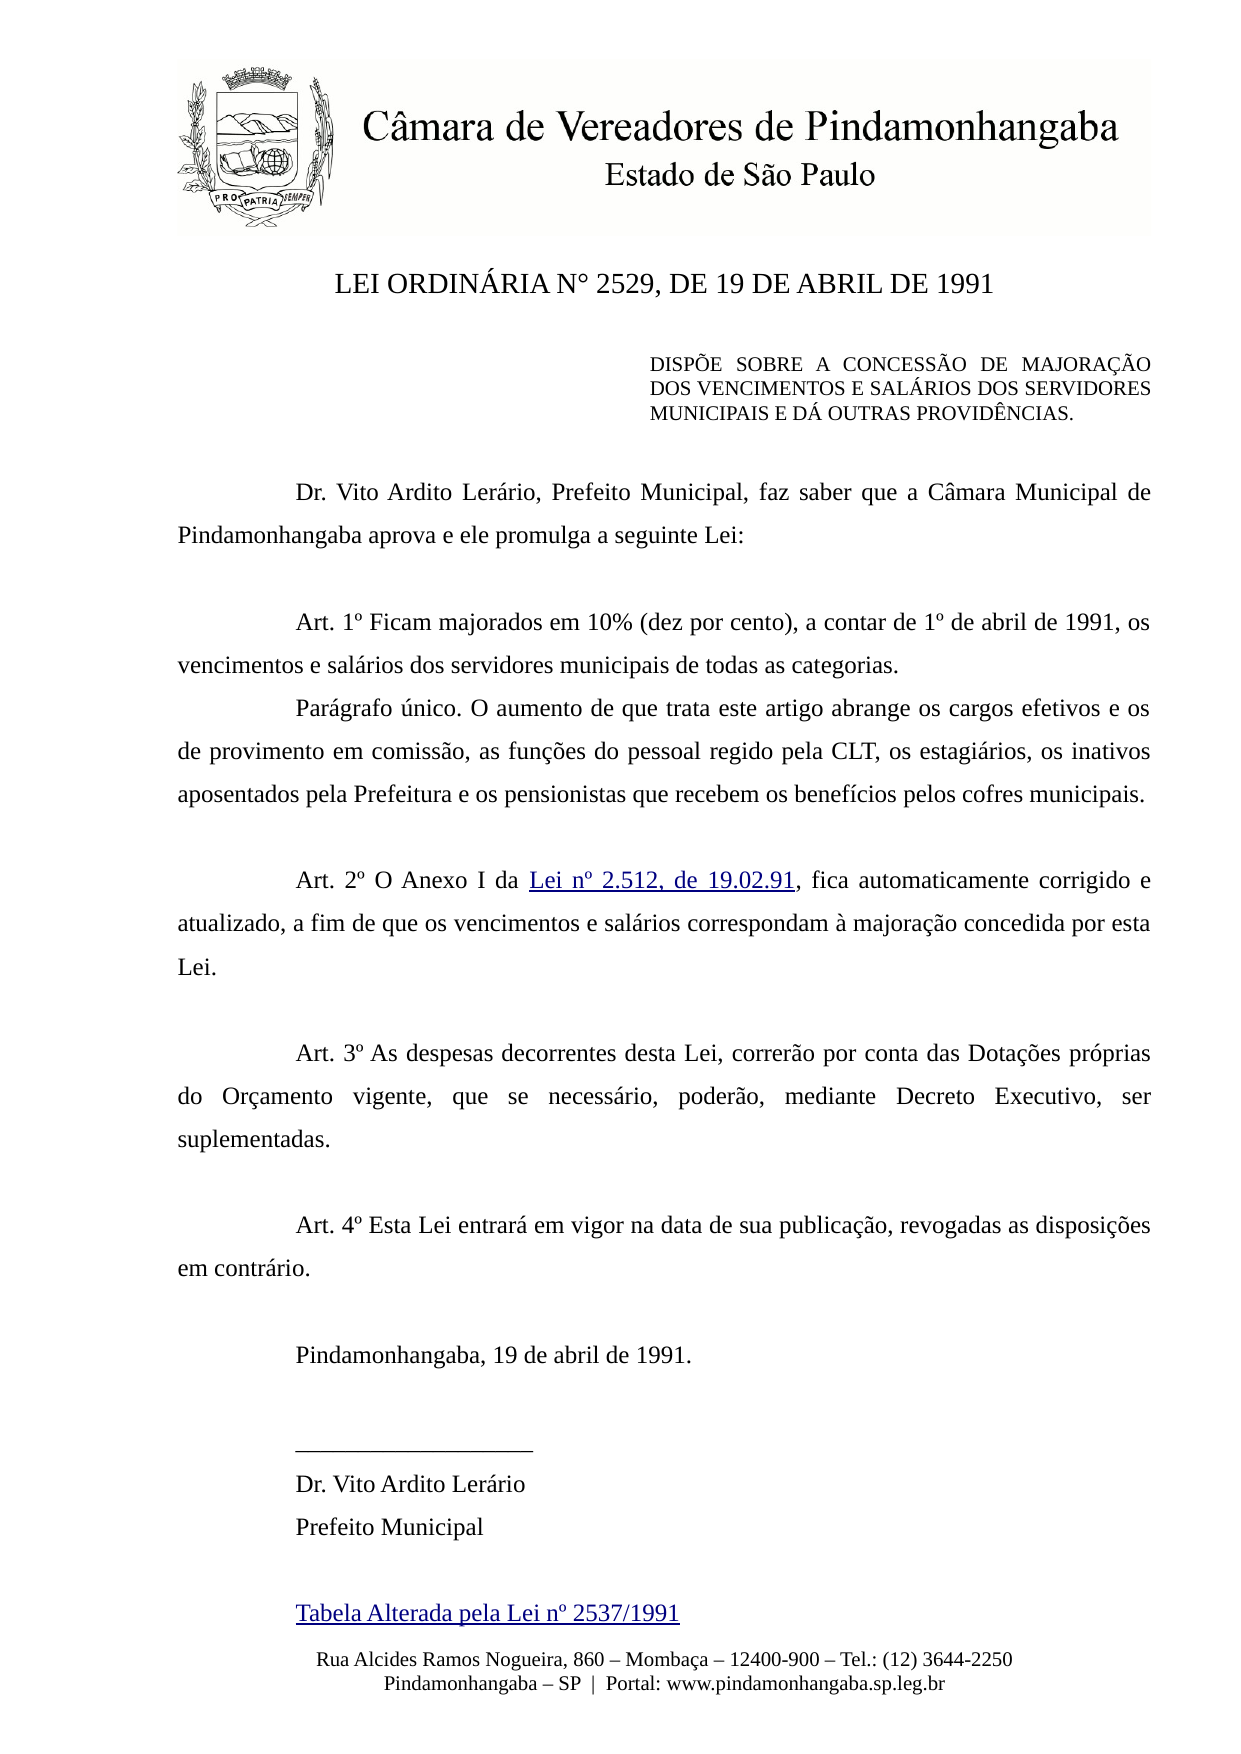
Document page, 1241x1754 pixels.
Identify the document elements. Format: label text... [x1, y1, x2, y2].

text Prefeito Municipal [177, 1512, 1152, 1541]
text ___________________ [177, 1426, 1152, 1455]
text Dr. Vito Ardito Lerário, Prefeito Municipal, faz saber que a Câmara Municipal de Pindamonhangaba aprova e ele promulga a seguinte Lei: [177, 477, 1152, 549]
text Pindamonhangaba, 19 de abril de 1991. [177, 1340, 1152, 1368]
text Parágrafo único. O aumento de que trata este artigo abrange os cargos efetivos e os de provimento em comissão, as funções do pessoal regido pela CLT, os estagiários, os inativos aposentados pela Prefeitura e os pensionistas que recebem os benefícios pelos cofres municipais. [177, 693, 1152, 808]
picture [177, 59, 1152, 236]
text Tabela Alterada pela Lei nº 2537/1991 [177, 1598, 1152, 1627]
text Art. 2º O Anexo I da Lei nº 2.512, de 19.02.91, fica automaticamente corrigido e atualizado, a fim de que os vencimentos e salários correspondam à majoração concedida por esta Lei. [177, 865, 1152, 980]
text Dr. Vito Ardito Lerário [177, 1469, 1152, 1498]
text Art. 1º Ficam majorados em 10% (dez por cento), a contar de 1º de abril de 1991, os vencimentos e salários dos servidores municipais de todas as categorias. [177, 607, 1152, 678]
text DISPÕE SOBRE A CONCESSÃO DE MAJORAÇÃO DOS VENCIMENTOS E SALÁRIOS DOS SERVIDORES MUNICIPAIS E DÁ OUTRAS PROVIDÊNCIAS. [649, 352, 1152, 424]
text Art. 3º As despesas decorrentes desta Lei, correrão por conta das Dotações próprias do Orçamento vigente, que se necessário, poderão, mediante Decreto Executivo, ser suplementadas. [177, 1038, 1152, 1153]
text Art. 4º Esta Lei entrará em vigor na data de sua publicação, revogadas as disposições em contrário. [177, 1210, 1152, 1282]
text LEI ORDINÁRIA N° 2529, de 19 de abril de 1991 [177, 266, 1152, 299]
